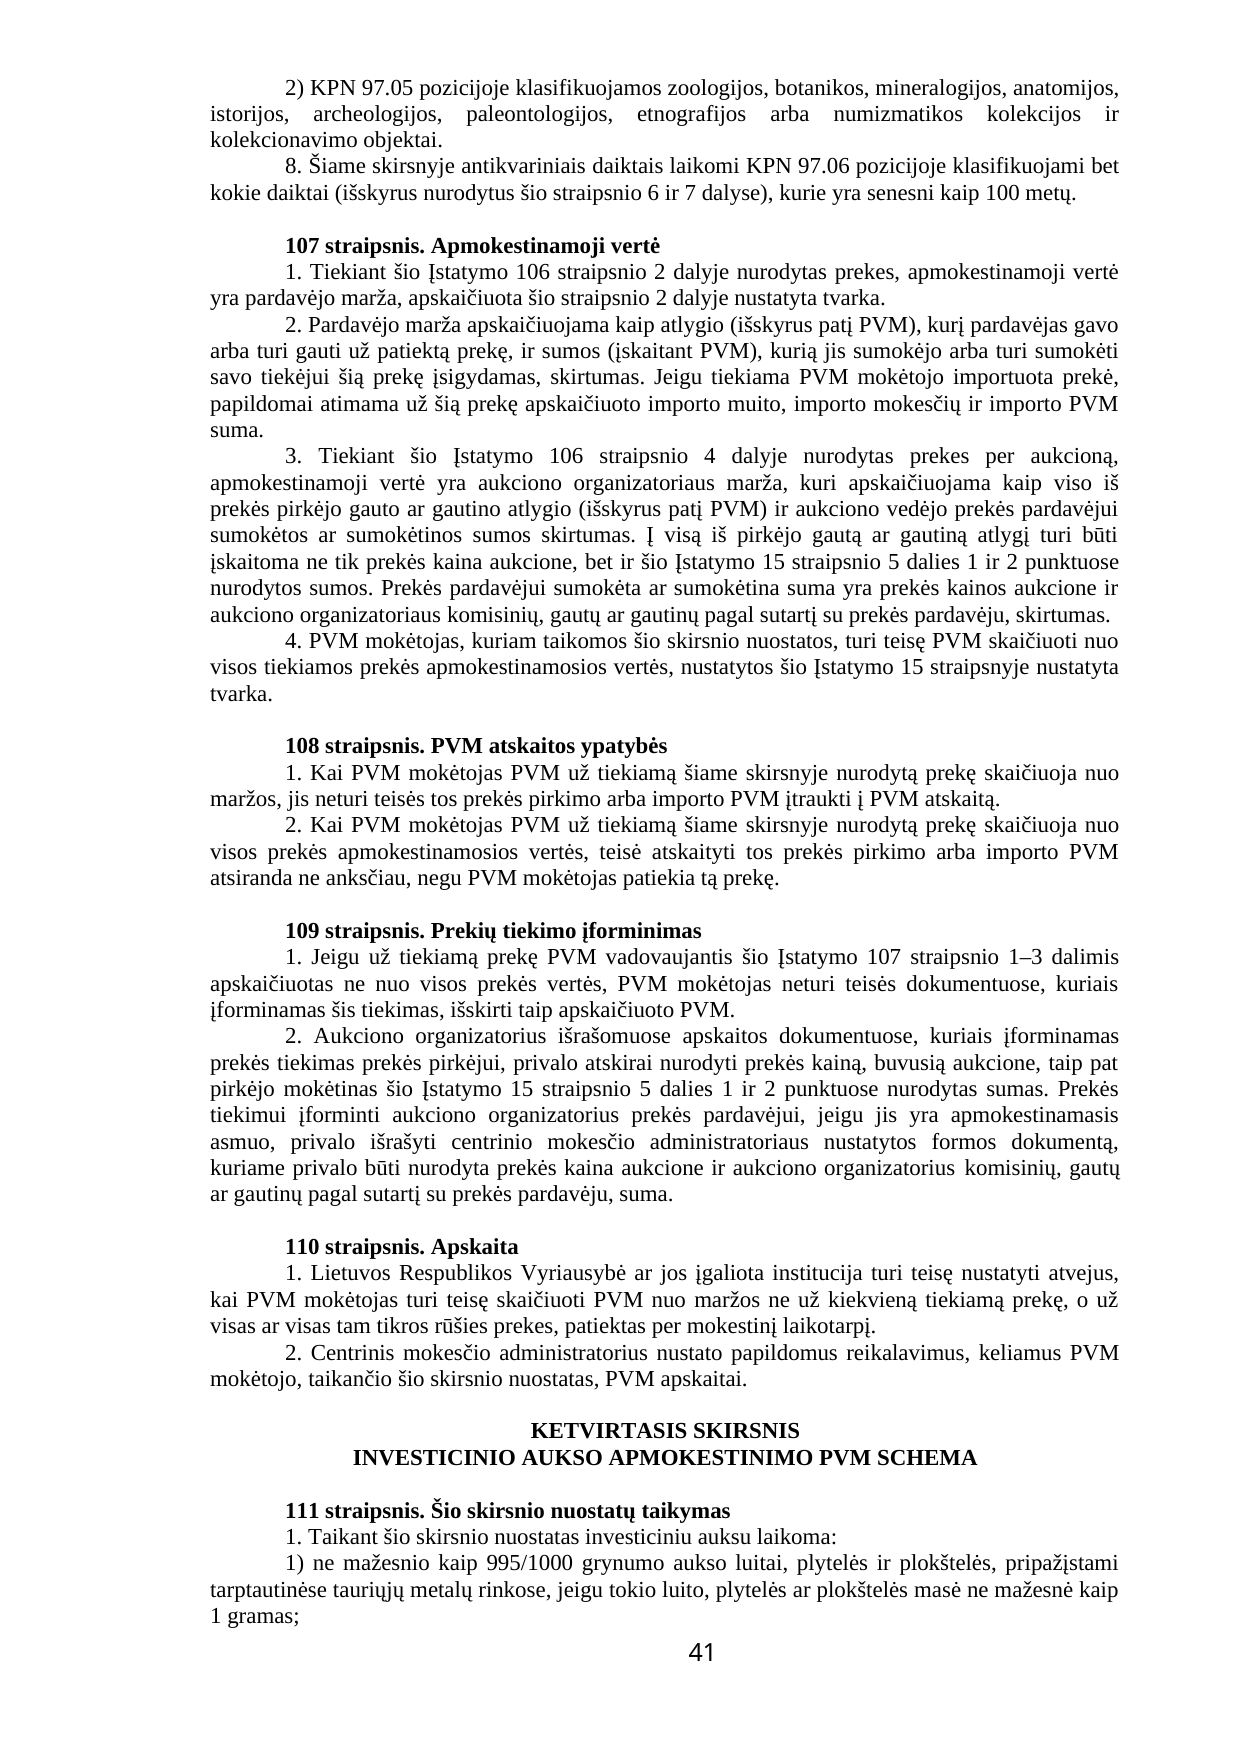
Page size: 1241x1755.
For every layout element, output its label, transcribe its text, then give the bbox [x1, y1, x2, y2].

text 3. Tiekiant šio Įstatymo 106 straipsnio 4 dalyje nurodytas prekes per aukcioną, apmokestinamoji vertė yra aukciono organizatoriaus marža, kuri apskaičiuojama kaip viso iš prekės pirkėjo gauto ar gautino atlygio (išskyrus patį PVM) ir aukciono vedėjo prekės pardavėjui sumokėtos ar sumokėtinos sumos skirtumas. Į visą iš pirkėjo gautą ar gautiną atlygį turi būti įskaitoma ne tik prekės kaina aukcione, bet ir šio Įstatymo 15 straipsnio 5 dalies 1 ir 2 punktuose nurodytos sumos. Prekės pardavėjui sumokėta ar sumokėtina suma yra prekės kainos aukcione ir aukciono organizatoriaus komisinių, gautų ar gautinų pagal sutartį su prekės pardavėju, skirtumas. [210, 442, 1120, 627]
text 4. PVM mokėtojas, kuriam taikomos šio skirsnio nuostatos, turi teisę PVM skaičiuoti nuo visos tiekiamos prekės apmokestinamosios vertės, nustatytos šio Įstatymo 15 straipsnyje nustatyta tvarka. [210, 627, 1120, 706]
text INVESTICINIO AUKSO APMOKESTINIMO PVM SCHEMA [210, 1444, 1120, 1470]
text 1. Tiekiant šio Įstatymo 106 straipsnio 2 dalyje nurodytas prekes, apmokestinamoji vertė yra pardavėjo marža, apskaičiuota šio straipsnio 2 dalyje nustatyta tvarka. [210, 258, 1120, 311]
text 108 straipsnis. PVM atskaitos ypatybės [210, 732, 1120, 759]
text 107 straipsnis. Apmokestinamoji vertė [210, 232, 1120, 258]
text 1. Kai PVM mokėtojas PVM už tiekiamą šiame skirsnyje nurodytą prekę skaičiuoja nuo maržos, jis neturi teisės tos prekės pirkimo arba importo PVM įtraukti į PVM atskaitą. [210, 759, 1120, 811]
text 2. Centrinis mokesčio administratorius nustato papildomus reikalavimus, keliamus PVM mokėtojo, taikančio šio skirsnio nuostatas, PVM apskaitai. [210, 1338, 1120, 1391]
text 1. Lietuvos Respublikos Vyriausybė ar jos įgaliota institucija turi teisę nustatyti atvejus, kai PVM mokėtojas turi teisę skaičiuoti PVM nuo maržos ne už kiekvieną tiekiamą prekę, o už visas ar visas tam tikros rūšies prekes, patiektas per mokestinį laikotarpį. [210, 1259, 1120, 1338]
text 111 straipsnis. Šio skirsnio nuostatų taikymas [210, 1497, 1120, 1523]
text 109 straipsnis. Prekių tiekimo įforminimas [210, 917, 1120, 943]
text 2. Kai PVM mokėtojas PVM už tiekiamą šiame skirsnyje nurodytą prekę skaičiuoja nuo visos prekės apmokestinamosios vertės, teisė atskaityti tos prekės pirkimo arba importo PVM atsiranda ne anksčiau, negu PVM mokėtojas patiekia tą prekę. [210, 811, 1120, 891]
text 110 straipsnis. Apskaita [210, 1233, 1120, 1259]
text 1. Jeigu už tiekiamą prekę PVM vadovaujantis šio Įstatymo 107 straipsnio 1–3 dalimis apskaičiuotas ne nuo visos prekės vertės, PVM mokėtojas neturi teisės dokumentuose, kuriais įforminamas šis tiekimas, išskirti taip apskaičiuoto PVM. [210, 943, 1120, 1022]
text 2) KPN 97.05 pozicijoje klasifikuojamos zoologijos, botanikos, mineralogijos, anatomijos, istorijos, archeologijos, paleontologijos, etnografijos arba numizmatikos kolekcijos ir kolekcionavimo objektai. [210, 73, 1120, 153]
text 2. Pardavėjo marža apskaičiuojama kaip atlygio (išskyrus patį PVM), kurį pardavėjas gavo arba turi gauti už patiektą prekę, ir sumos (įskaitant PVM), kurią jis sumokėjo arba turi sumokėti savo tiekėjui šią prekę įsigydamas, skirtumas. Jeigu tiekiama PVM mokėtojo importuota prekė, papildomai atimama už šią prekę apskaičiuoto importo muito, importo mokesčių ir importo PVM suma. [210, 311, 1120, 442]
text 2. Aukciono organizatorius išrašomuose apskaitos dokumentuose, kuriais įforminamas prekės tiekimas prekės pirkėjui, privalo atskirai nurodyti prekės kainą, buvusią aukcione, taip pat pirkėjo mokėtinas šio Įstatymo 15 straipsnio 5 dalies 1 ir 2 punktuose nurodytas sumas. Prekės tiekimui įforminti aukciono organizatorius prekės pardavėjui, jeigu jis yra apmokestinamasis asmuo, privalo išrašyti centrinio mokesčio administratoriaus nustatytos formos dokumentą, kuriame privalo būti nurodyta prekės kaina aukcione ir aukciono organizatorius komisinių, gautų ar gautinų pagal sutartį su prekės pardavėju, suma. [210, 1022, 1120, 1207]
text 1) ne mažesnio kaip 995/1000 grynumo aukso luitai, plytelės ir plokštelės, pripažįstami tarptautinėse tauriųjų metalų rinkose, jeigu tokio luito, plytelės ar plokštelės masė ne mažesnė kaip 1 gramas; [210, 1549, 1120, 1628]
text 8. Šiame skirsnyje antikvariniais daiktais laikomi KPN 97.06 pozicijoje klasifikuojami bet kokie daiktai (išskyrus nurodytus šio straipsnio 6 ir 7 dalyse), kurie yra senesni kaip 100 metų. [210, 153, 1120, 205]
text KETVIRTASIS SKIRSNIS [210, 1418, 1120, 1444]
text 1. Taikant šio skirsnio nuostatas investiciniu auksu laikoma: [210, 1523, 1120, 1549]
